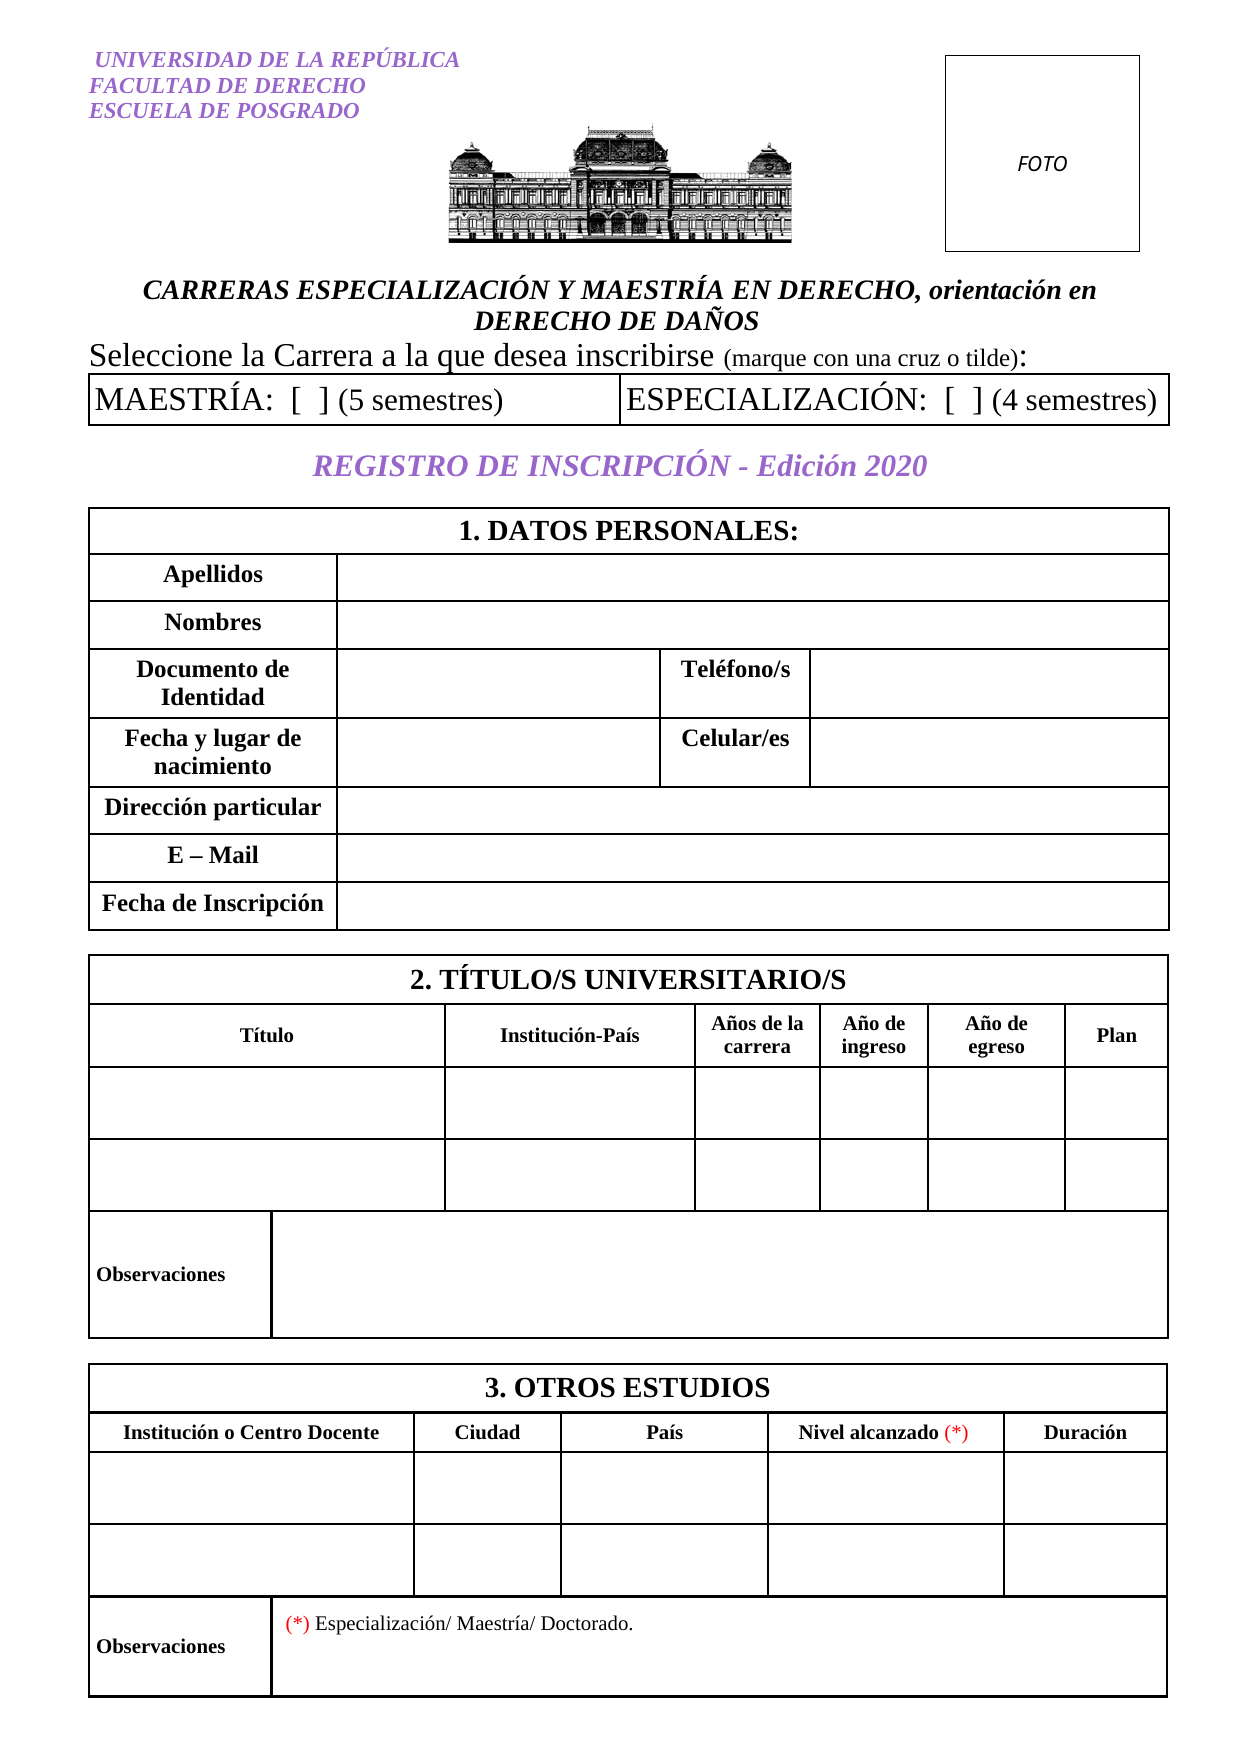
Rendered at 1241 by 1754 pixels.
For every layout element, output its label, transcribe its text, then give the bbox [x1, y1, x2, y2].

table_cell [562, 1525, 767, 1595]
table_cell Duración [1005, 1414, 1166, 1451]
table_header MAESTRÍA: [ ] (5 semestres) [90, 375, 619, 424]
table_cell [90, 1140, 444, 1210]
table_cell Nombres [90, 602, 336, 648]
table_header 1. DATOS PERSONALES: [90, 509, 1168, 552]
table_cell [446, 1068, 694, 1138]
text FOTO [962, 149, 1122, 178]
table_header 2. TÍTULO/S UNIVERSITARIO/S [90, 956, 1167, 1003]
table_cell Apellidos [90, 555, 336, 600]
table_cell [338, 602, 1168, 648]
subtitle ESCUELA DE POSGRADO [88, 98, 945, 123]
table_cell Institución o Centro Docente [90, 1414, 413, 1451]
table_cell Plan [1066, 1005, 1167, 1066]
table_cell [1005, 1453, 1166, 1523]
table_cell [821, 1140, 927, 1210]
text UNIVERSIDAD DE LA REPÚBLICA [88, 47, 1152, 73]
table_cell Años de la carrera [696, 1005, 819, 1066]
table_cell (*) Especialización/ Maestría/ Doctorado. [273, 1598, 1166, 1695]
table_cell [562, 1453, 767, 1523]
table_cell [338, 788, 1168, 833]
table_cell Documento de Identidad [90, 650, 336, 717]
table_cell [446, 1140, 694, 1210]
table_cell [338, 719, 659, 786]
table_cell [338, 650, 659, 717]
table_cell [696, 1140, 819, 1210]
picture [448, 123, 792, 243]
table_cell [338, 555, 1168, 600]
table_cell Celular/es [661, 719, 809, 786]
table_cell [1066, 1068, 1167, 1138]
table_cell E – Mail [90, 835, 336, 881]
table_cell [90, 1453, 413, 1523]
table_header ESPECIALIZACIÓN: [ ] (4 semestres) [621, 375, 1168, 424]
table_cell Teléfono/s [661, 650, 809, 717]
table_cell [338, 835, 1168, 881]
table_cell Año de egreso [929, 1005, 1064, 1066]
table_cell [90, 1068, 444, 1138]
table_cell [1005, 1525, 1166, 1595]
text [946, 56, 1139, 251]
table_cell [273, 1212, 1167, 1337]
table_cell [415, 1453, 560, 1523]
text REGISTRO DE INSCRIPCIÓN - Edición 2020 [88, 449, 1152, 483]
table_cell [769, 1525, 1003, 1595]
table_cell [811, 719, 1168, 786]
table_cell [696, 1068, 819, 1138]
table_cell [1066, 1140, 1167, 1210]
table_cell [338, 883, 1168, 928]
table_cell Observaciones [90, 1212, 270, 1337]
table_cell [929, 1068, 1064, 1138]
table_cell [929, 1140, 1064, 1210]
table_cell [90, 1525, 413, 1595]
table_cell [415, 1525, 560, 1595]
table_cell Fecha y lugar de nacimiento [90, 719, 336, 786]
table_cell Ciudad [415, 1414, 560, 1451]
text FACULTAD DE DERECHO [88, 73, 945, 98]
table_cell Observaciones [90, 1598, 270, 1695]
table_cell País [562, 1414, 767, 1451]
table_cell Institución-País [446, 1005, 694, 1066]
table_cell Fecha de Inscripción [90, 883, 336, 928]
table_cell [769, 1453, 1003, 1523]
table_header 3. OTROS ESTUDIOS [90, 1365, 1166, 1411]
text Seleccione la Carrera a la que desea inscribirse (marque con una cruz o tilde): [88, 336, 1152, 373]
text CARRERAS ESPECIALIZACIÓN Y MAESTRÍA EN DERECHO, orientación en DERECHO DE DAÑOS [88, 274, 1152, 336]
table_cell Año de ingreso [821, 1005, 927, 1066]
table_cell [811, 650, 1168, 717]
table_cell Dirección particular [90, 788, 336, 833]
table_cell Título [90, 1005, 444, 1066]
table_cell Nivel alcanzado (*) [769, 1414, 1003, 1451]
table_cell [821, 1068, 927, 1138]
